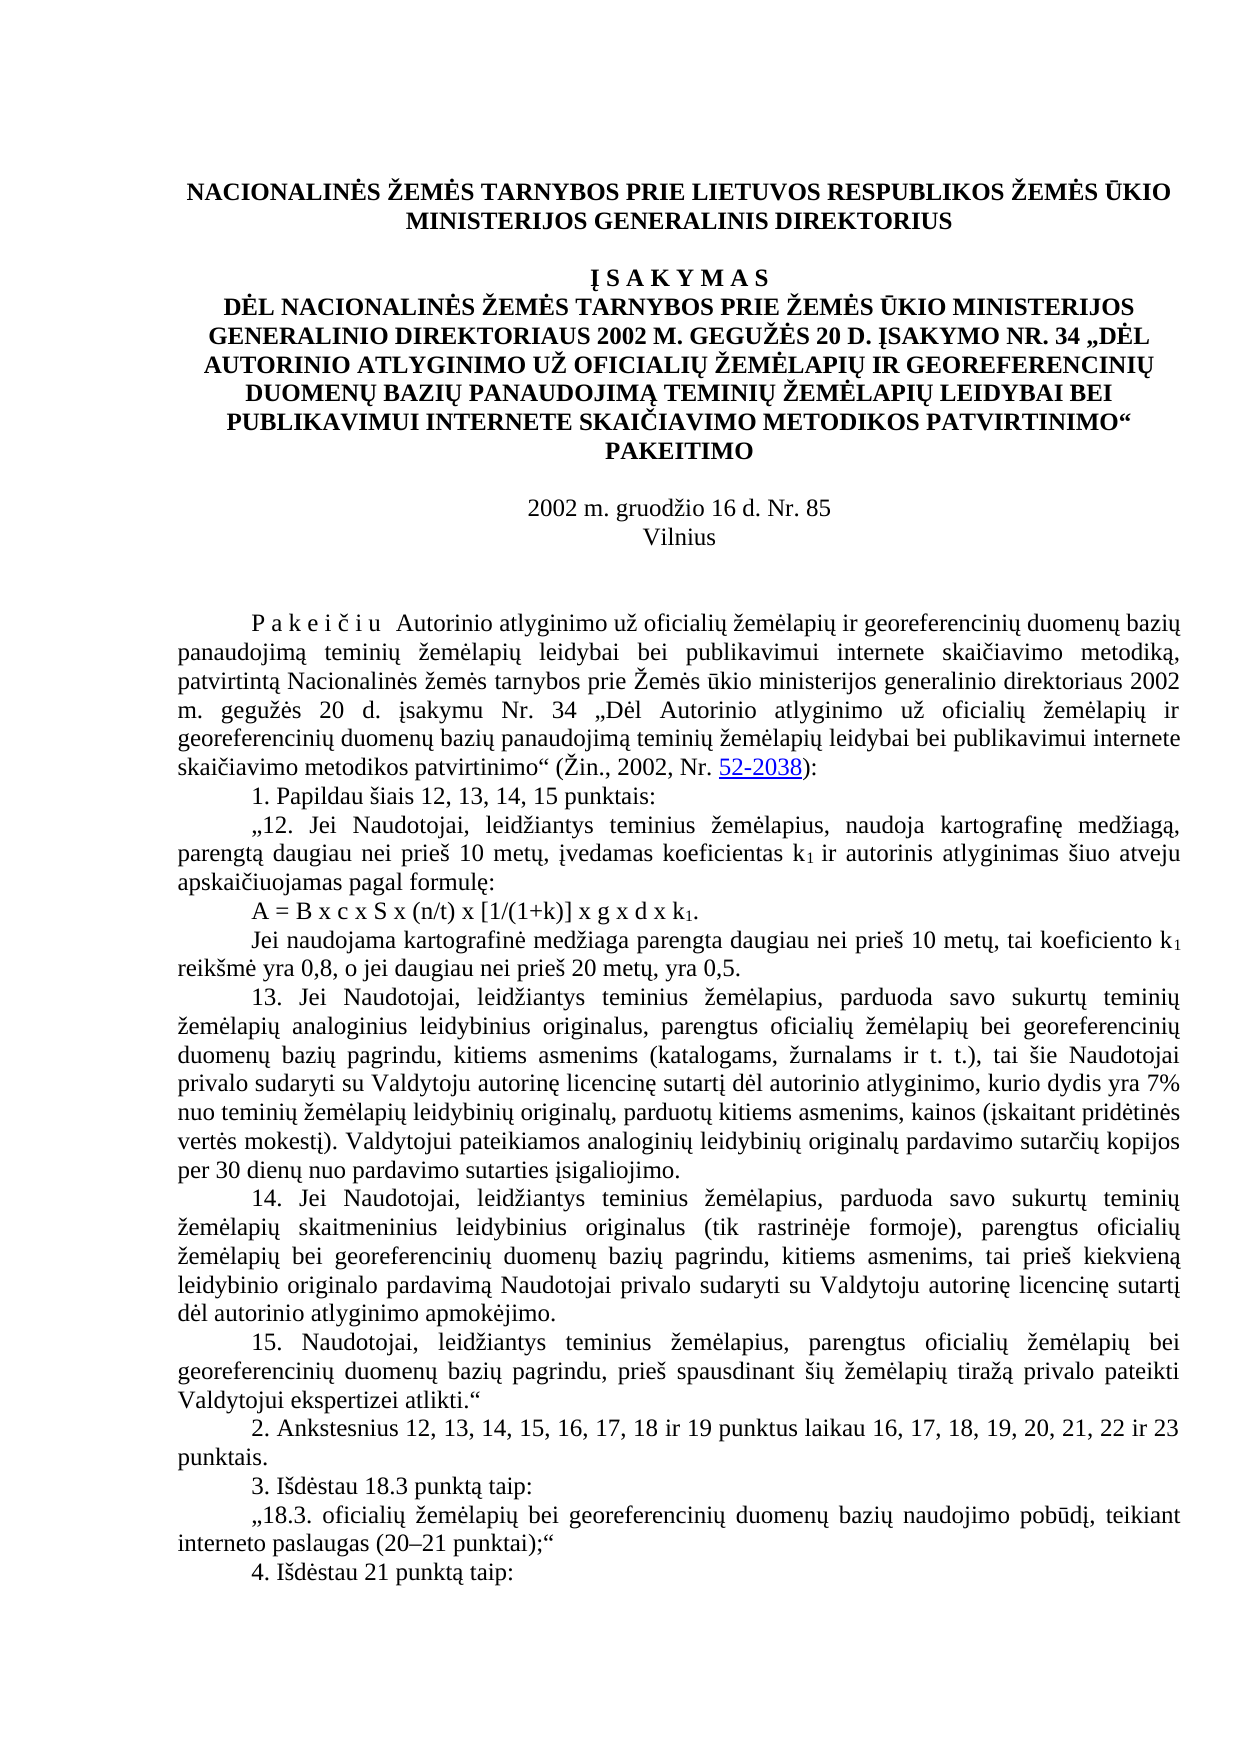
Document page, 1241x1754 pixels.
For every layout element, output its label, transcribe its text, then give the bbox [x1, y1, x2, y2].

text „18.3. oficialių žemėlapių bei georeferencinių duomenų bazių naudojimo pobūdį, teikiant interneto paslaugas (20–21 punktai);“ [177, 1500, 1181, 1557]
text Pakeičiu Autorinio atlyginimo už oficialių žemėlapių ir georeferencinių duomenų bazių panaudojimą teminių žemėlapių leidybai bei publikavimui internete skaičiavimo metodiką, patvirtintą Nacionalinės žemės tarnybos prie Žemės ūkio ministerijos generalinio direktoriaus 2002 m. gegužės 20 d. įsakymu Nr. 34 „Dėl Autorinio atlyginimo už oficialių žemėlapių ir georeferencinių duomenų bazių panaudojimą teminių žemėlapių leidybai bei publikavimui internete skaičiavimo metodikos patvirtinimo“ (Žin., 2002, Nr. 52-2038): [177, 608, 1181, 781]
text 2002 m. gruodžio 16 d. Nr. 85 [177, 493, 1181, 522]
text 4. Išdėstau 21 punktą taip: [177, 1557, 1181, 1586]
text DĖL NACIONALINĖS ŽEMĖS TARNYBOS PRIE ŽEMĖS ŪKIO MINISTERIJOS GENERALINIO DIREKTORIAUS 2002 M. GEGUŽĖS 20 D. ĮSAKYMO NR. 34 „DĖL AUTORINIO ATLYGINIMO UŽ OFICIALIŲ ŽEMĖLAPIŲ IR GEOREFERENCINIŲ DUOMENŲ BAZIŲ PANAUDOJIMĄ TEMINIŲ ŽEMĖLAPIŲ LEIDYBAI BEI PUBLIKAVIMUI INTERNETE SKAIČIAVIMO METODIKOS PATVIRTINIMO“ PAKEITIMO [177, 292, 1181, 465]
text „12. Jei Naudotojai, leidžiantys teminius žemėlapius, naudoja kartografinę medžiagą, parengtą daugiau nei prieš 10 metų, įvedamas koeficientas k1 ir autorinis atlyginimas šiuo atveju apskaičiuojamas pagal formulę: [177, 810, 1181, 896]
text 13. Jei Naudotojai, leidžiantys teminius žemėlapius, parduoda savo sukurtų teminių žemėlapių analoginius leidybinius originalus, parengtus oficialių žemėlapių bei georeferencinių duomenų bazių pagrindu, kitiems asmenims (katalogams, žurnalams ir t. t.), tai šie Naudotojai privalo sudaryti su Valdytoju autorinę licencinę sutartį dėl autorinio atlyginimo, kurio dydis yra 7% nuo teminių žemėlapių leidybinių originalų, parduotų kitiems asmenims, kainos (įskaitant pridėtinės vertės mokestį). Valdytojui pateikiamos analoginių leidybinių originalų pardavimo sutarčių kopijos per 30 dienų nuo pardavimo sutarties įsigaliojimo. [177, 982, 1181, 1183]
text 2. Ankstesnius 12, 13, 14, 15, 16, 17, 18 ir 19 punktus laikau 16, 17, 18, 19, 20, 21, 22 ir 23 punktais. [177, 1413, 1181, 1471]
text NACIONALINĖS ŽEMĖS TARNYBOS PRIE LIETUVOS RESPUBLIKOS ŽEMĖS ŪKIO MINISTERIJOS GENERALINIS DIREKTORIUS [177, 177, 1181, 235]
text A = B x c x S x (n/t) x [1/(1+k)] x g x d x k1. [177, 896, 1181, 925]
text 15. Naudotojai, leidžiantys teminius žemėlapius, parengtus oficialių žemėlapių bei georeferencinių duomenų bazių pagrindu, prieš spausdinant šių žemėlapių tiražą privalo pateikti Valdytojui ekspertizei atlikti.“ [177, 1327, 1181, 1413]
text Jei naudojama kartografinė medžiaga parengta daugiau nei prieš 10 metų, tai koeficiento k1 reikšmė yra 0,8, o jei daugiau nei prieš 20 metų, yra 0,5. [177, 925, 1181, 982]
text 3. Išdėstau 18.3 punktą taip: [177, 1471, 1181, 1500]
text 1. Papildau šiais 12, 13, 14, 15 punktais: [177, 781, 1181, 810]
text 14. Jei Naudotojai, leidžiantys teminius žemėlapius, parduoda savo sukurtų teminių žemėlapių skaitmeninius leidybinius originalus (tik rastrinėje formoje), parengtus oficialių žemėlapių bei georeferencinių duomenų bazių pagrindu, kitiems asmenims, tai prieš kiekvieną leidybinio originalo pardavimą Naudotojai privalo sudaryti su Valdytoju autorinę licencinę sutartį dėl autorinio atlyginimo apmokėjimo. [177, 1183, 1181, 1327]
text Į S A K Y M A S [177, 263, 1181, 292]
text Vilnius [177, 522, 1181, 551]
